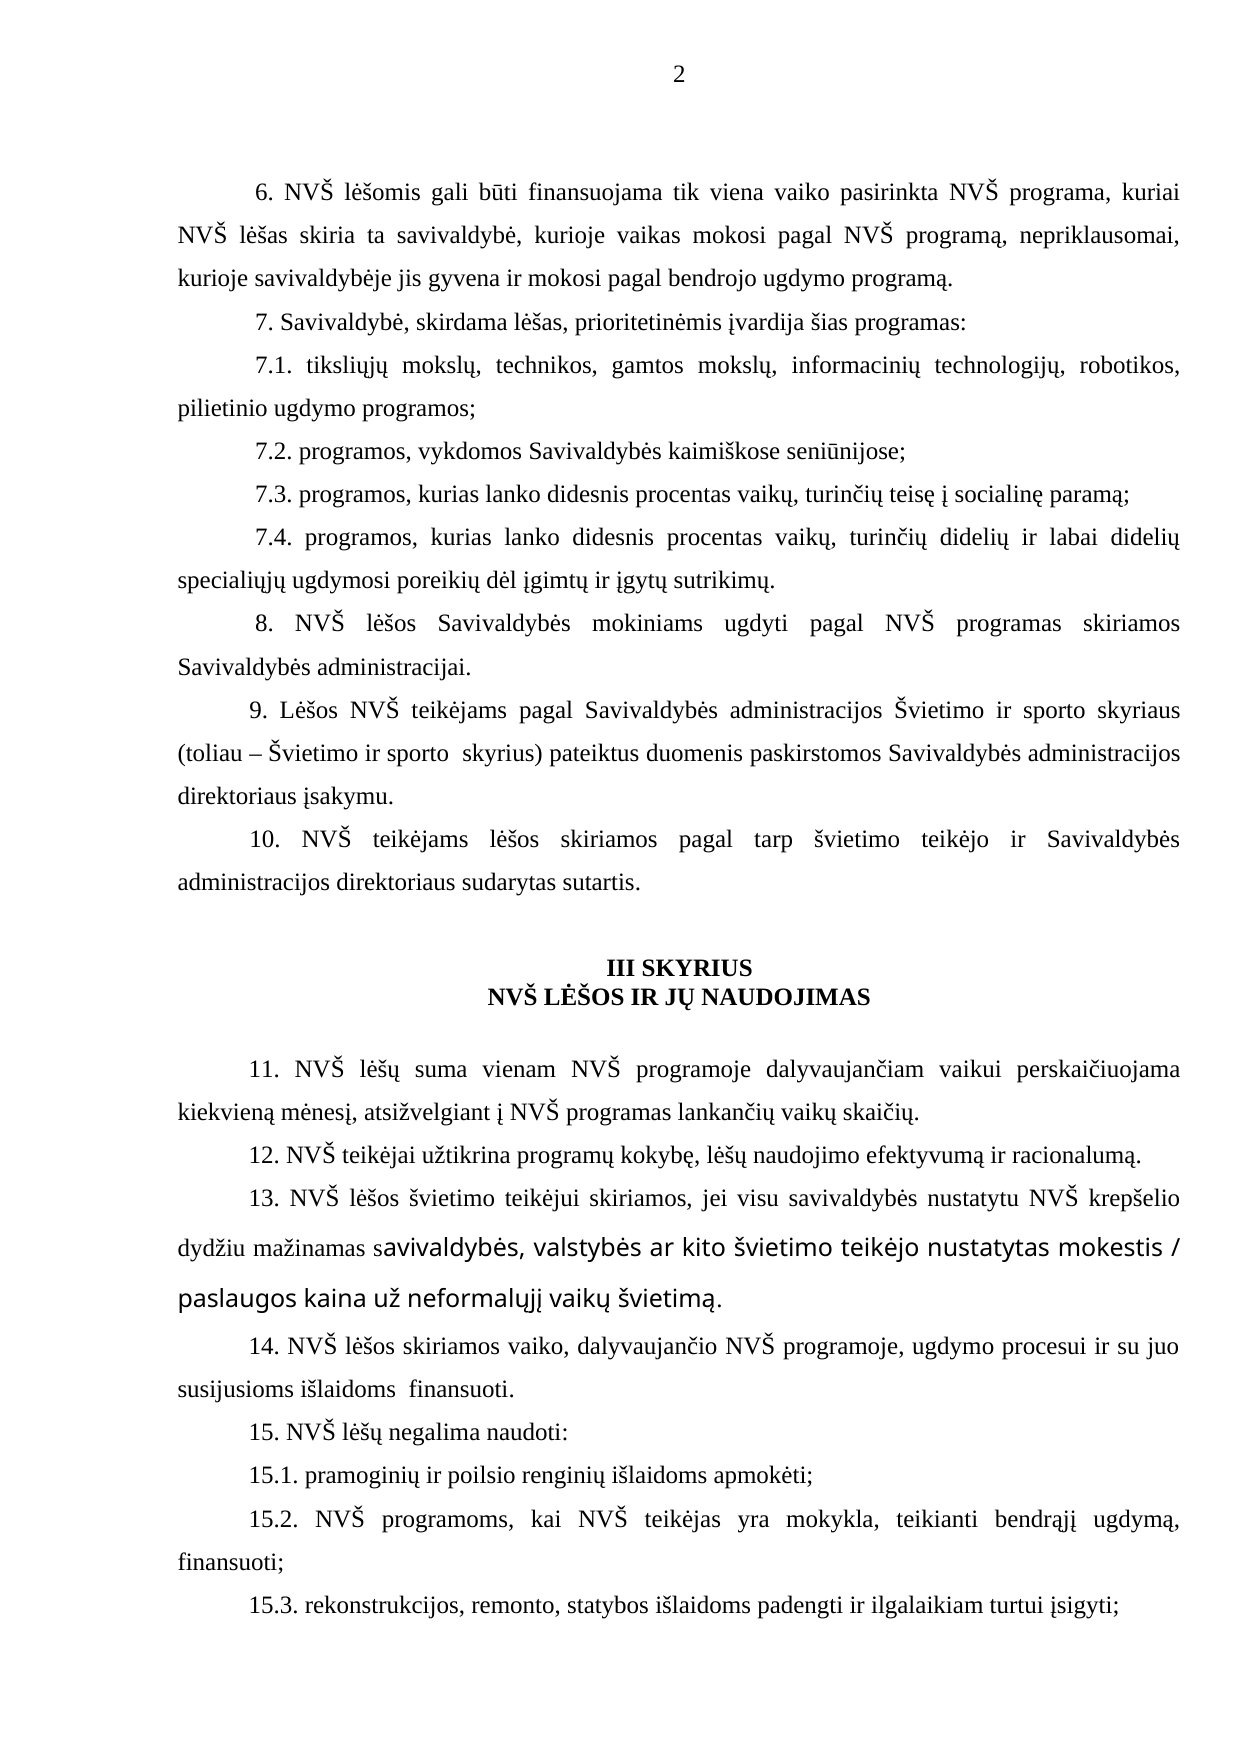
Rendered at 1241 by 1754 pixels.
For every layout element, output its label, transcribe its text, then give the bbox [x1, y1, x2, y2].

text NVŠ LĖŠOS IR JŲ NAUDOJIMAS [177, 982, 1181, 1011]
text 10. NVŠ teikėjams lėšos skiriamos pagal tarp švietimo teikėjo ir Savivaldybės administracijos direktoriaus sudarytas sutartis. [177, 824, 1181, 896]
text 6. NVŠ lėšomis gali būti finansuojama tik viena vaiko pasirinkta NVŠ programa, kuriai NVŠ lėšas skiria ta savivaldybė, kurioje vaikas mokosi pagal NVŠ programą, nepriklausomai, kurioje savivaldybėje jis gyvena ir mokosi pagal bendrojo ugdymo programą. [177, 177, 1181, 292]
text 7.2. programos, vykdomos Savivaldybės kaimiškose seniūnijose; [177, 436, 1181, 465]
text 9. Lėšos NVŠ teikėjams pagal Savivaldybės administracijos Švietimo ir sporto skyriaus (toliau – Švietimo ir sporto skyrius) pateiktus duomenis paskirstomos Savivaldybės administracijos direktoriaus įsakymu. [177, 695, 1181, 810]
text 15. NVŠ lėšų negalima naudoti: [177, 1417, 1181, 1446]
text 15.3. rekonstrukcijos, remonto, statybos išlaidoms padengti ir ilgalaikiam turtui įsigyti; [177, 1590, 1181, 1619]
text 7.1. tiksliųjų mokslų, technikos, gamtos mokslų, informacinių technologijų, robotikos, pilietinio ugdymo programos; [177, 350, 1181, 422]
text 14. NVŠ lėšos skiriamos vaiko, dalyvaujančio NVŠ programoje, ugdymo procesui ir su juo susijusioms išlaidoms finansuoti. [177, 1331, 1181, 1403]
text 7. Savivaldybė, skirdama lėšas, prioritetinėmis įvardija šias programas: [177, 307, 1181, 335]
text 11. NVŠ lėšų suma vienam NVŠ programoje dalyvaujančiam vaikui perskaičiuojama kiekvieną mėnesį, atsižvelgiant į NVŠ programas lankančių vaikų skaičių. [177, 1054, 1181, 1126]
text 15.2. NVŠ programoms, kai NVŠ teikėjas yra mokykla, teikianti bendrąjį ugdymą, finansuoti; [177, 1504, 1181, 1576]
text 7.3. programos, kurias lanko didesnis procentas vaikų, turinčių teisę į socialinę paramą; [177, 479, 1181, 508]
text 15.1. pramoginių ir poilsio renginių išlaidoms apmokėti; [177, 1461, 1181, 1489]
text 12. NVŠ teikėjai užtikrina programų kokybę, lėšų naudojimo efektyvumą ir racionalumą. [177, 1140, 1181, 1169]
text 13. NVŠ lėšos švietimo teikėjui skiriamos, jei visu savivaldybės nustatytu NVŠ krepšelio dydžiu mažinamas savivaldybės, valstybės ar kito švietimo teikėjo nustatytas mokestis / paslaugos kaina už neformalųjį vaikų švietimą. [177, 1183, 1181, 1314]
text 8. NVŠ lėšos Savivaldybės mokiniams ugdyti pagal NVŠ programas skiriamos Savivaldybės administracijai. [177, 608, 1181, 680]
text 7.4. programos, kurias lanko didesnis procentas vaikų, turinčių didelių ir labai didelių specialiųjų ugdymosi poreikių dėl įgimtų ir įgytų sutrikimų. [177, 522, 1181, 594]
text III SKYRIUS [177, 953, 1181, 982]
